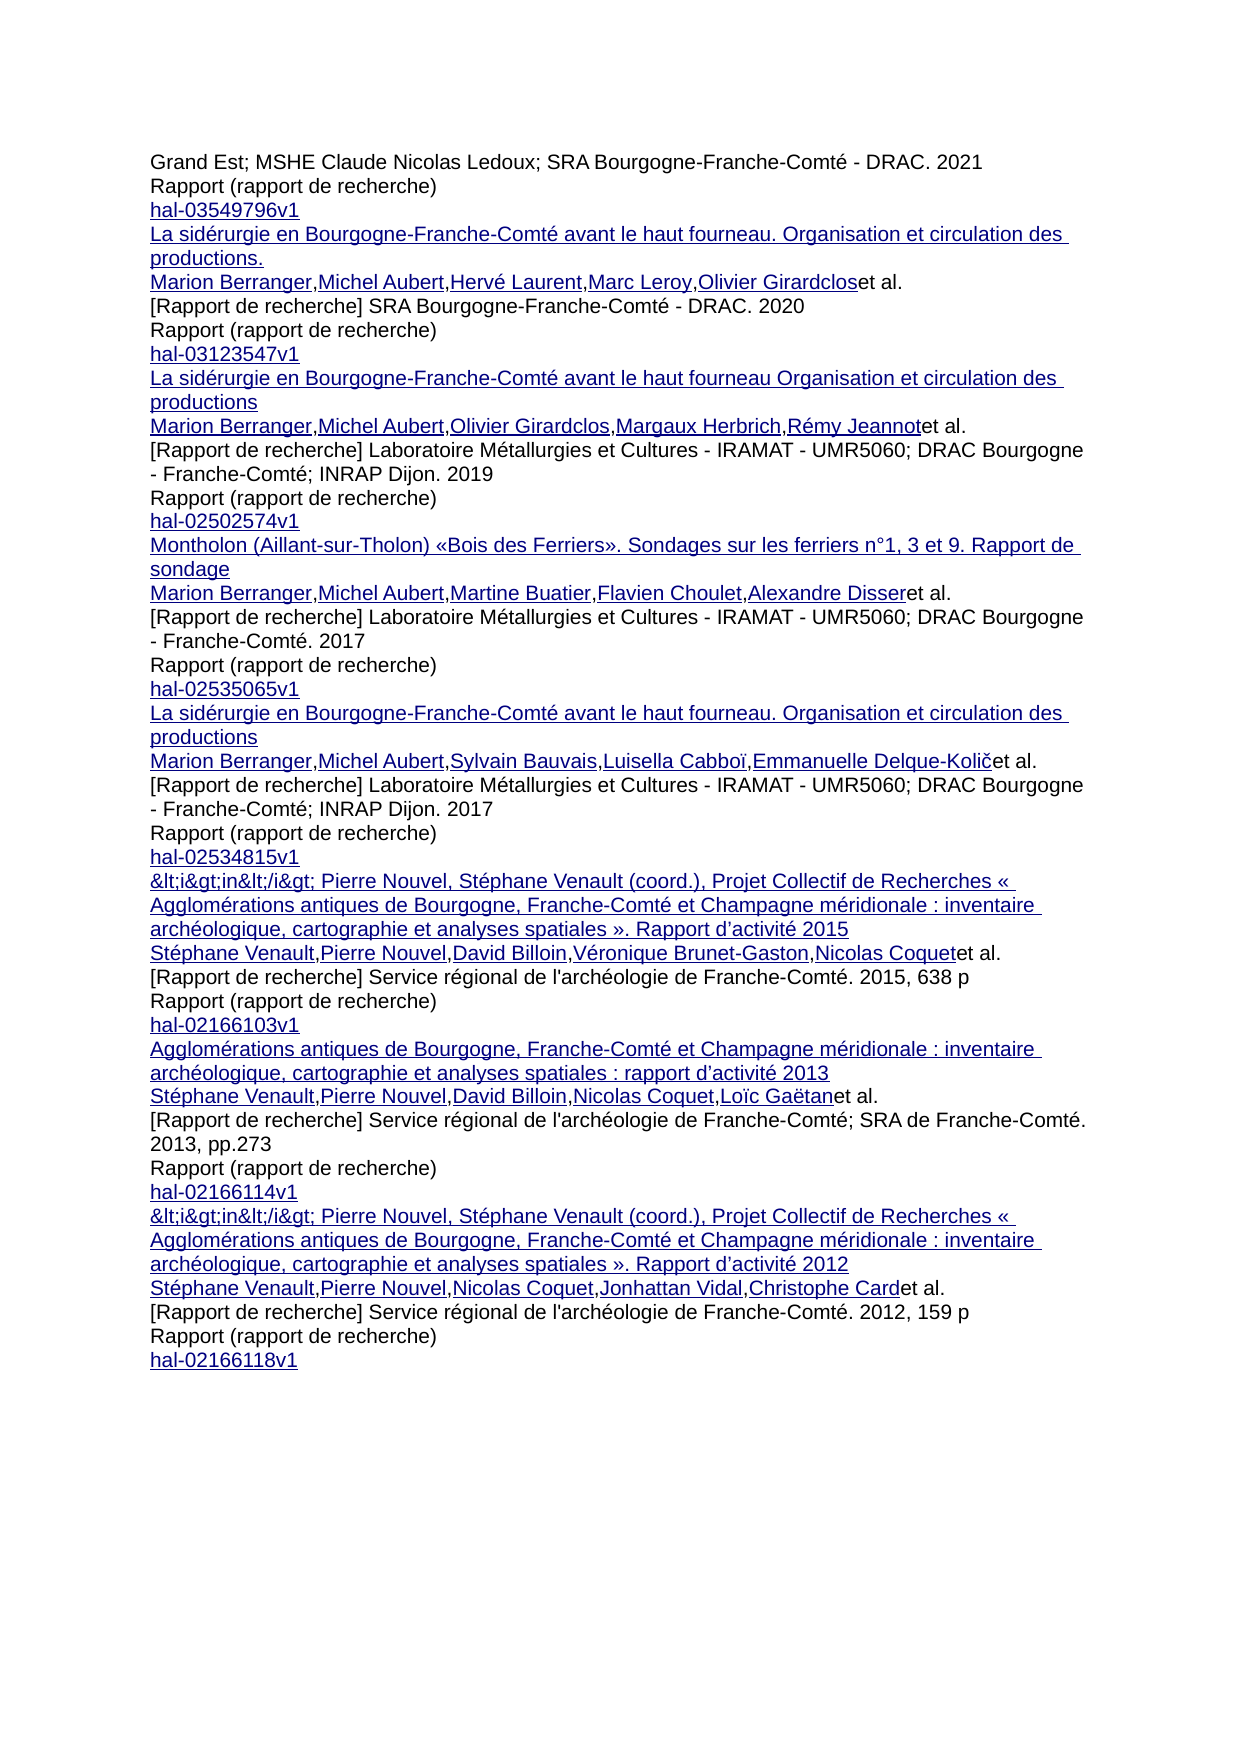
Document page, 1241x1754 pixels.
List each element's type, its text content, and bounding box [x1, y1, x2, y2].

table_cell Montholon (Aillant-sur-Tholon) «Bois des Ferriers». Sondages sur les ferriers n°1, 3 et 9. Rapport de sondage Marion Berranger,Michel Aubert,Martine Buatier,Flavien Choulet,Alexandre Disseret al. [Rapport de recherche] Laboratoire Métallurgies et Cultures - IRAMAT - UMR5060; DRAC Bourgogne - Franche-Comté. 2017 Rapport (rapport de recherche) hal-02535065v1 [150, 533, 1090, 701]
table_cell La sidérurgie en Bourgogne-Franche-Comté avant le haut fourneau. Organisation et circulation des productions. Marion Berranger,Michel Aubert,Hervé Laurent,Marc Leroy,Olivier Girardcloset al. [Rapport de recherche] SRA Bourgogne-Franche-Comté - DRAC. 2020 Rapport (rapport de recherche) hal-03123547v1 [150, 222, 1090, 366]
table_cell La sidérurgie en Bourgogne-Franche-Comté avant le haut fourneau Organisation et circulation des productions Marion Berranger,Michel Aubert,Olivier Girardclos,Margaux Herbrich,Rémy Jeannotet al. [Rapport de recherche] Laboratoire Métallurgies et Cultures - IRAMAT - UMR5060; DRAC Bourgogne - Franche-Comté; INRAP Dijon. 2019 Rapport (rapport de recherche) hal-02502574v1 [150, 366, 1090, 533]
table_cell La sidérurgie en Bourgogne-Franche-Comté avant le haut fourneau. Organisation et circulation des productions Marion Berranger,Michel Aubert,Sylvain Bauvais,Luisella Cabboï,Emmanuelle Delque-Količet al. [Rapport de recherche] Laboratoire Métallurgies et Cultures - IRAMAT - UMR5060; DRAC Bourgogne - Franche-Comté; INRAP Dijon. 2017 Rapport (rapport de recherche) hal-02534815v1 [150, 701, 1090, 869]
table_cell &lt;i&gt;in&lt;/i&gt; Pierre Nouvel, Stéphane Venault (coord.), Projet Collectif de Recherches « Agglomérations antiques de Bourgogne, Franche-Comté et Champagne méridionale : inventaire archéologique, cartographie et analyses spatiales ». Rapport d’activité 2015 Stéphane Venault,Pierre Nouvel,David Billoin,Véronique Brunet-Gaston,Nicolas Coquetet al. [Rapport de recherche] Service régional de l'archéologie de Franche-Comté. 2015, 638 p Rapport (rapport de recherche) hal-02166103v1 [150, 869, 1090, 1036]
table_cell La sidérurgie en Bourgogne-Franche-Comté avant le haut-fourneau. Organisation et circulation des productions; Rapport intermédiaire 2021 du PCR Marion Berranger,Michel Aubert,Benjamin Fores,Rémy Jeannot,Margaux Herbrichet al. [Rapport de recherche] IRAMAT - LMC - IRAMAT - Laboratoire Métallurgies et Cultures; INRAP Grand Est; MSHE Claude Nicolas Ledoux; SRA Bourgogne-Franche-Comté - DRAC. 2021 Rapport (rapport de recherche) hal-03549796v1 [150, 150, 1090, 222]
table_cell Agglomérations antiques de Bourgogne, Franche-Comté et Champagne méridionale : inventaire archéologique, cartographie et analyses spatiales : rapport d’activité 2013 Stéphane Venault,Pierre Nouvel,David Billoin,Nicolas Coquet,Loïc Gaëtanet al. [Rapport de recherche] Service régional de l'archéologie de Franche-Comté; SRA de Franche-Comté. 2013, pp.273 Rapport (rapport de recherche) hal-02166114v1 [150, 1036, 1090, 1204]
table_cell &lt;i&gt;in&lt;/i&gt; Pierre Nouvel, Stéphane Venault (coord.), Projet Collectif de Recherches « Agglomérations antiques de Bourgogne, Franche-Comté et Champagne méridionale : inventaire archéologique, cartographie et analyses spatiales ». Rapport d’activité 2012 Stéphane Venault,Pierre Nouvel,Nicolas Coquet,Jonhattan Vidal,Christophe Cardet al. [Rapport de recherche] Service régional de l'archéologie de Franche-Comté. 2012, 159 p Rapport (rapport de recherche) hal-02166118v1 [150, 1204, 1090, 1372]
